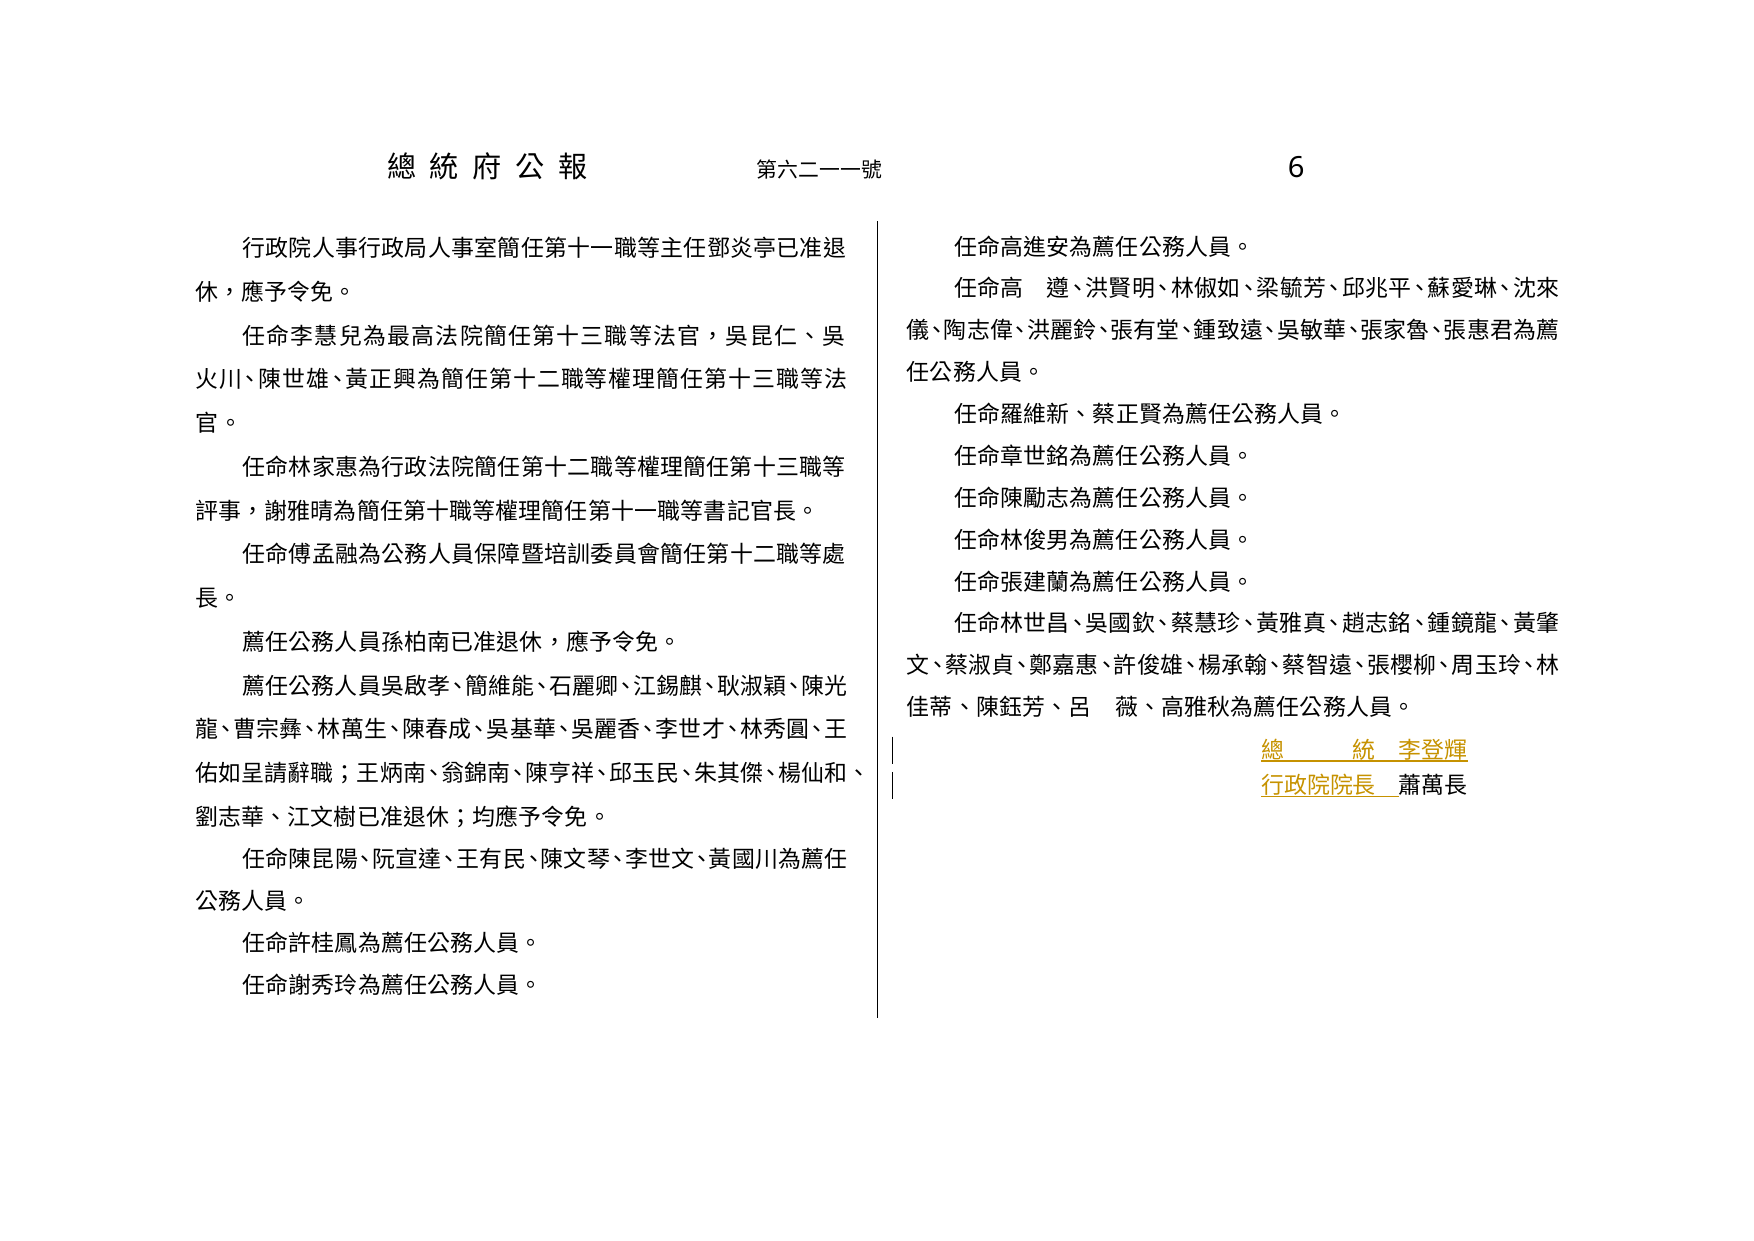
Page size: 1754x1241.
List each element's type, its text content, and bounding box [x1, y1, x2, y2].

text 任命林俊男為薦任公務人員。 [907, 515, 1559, 557]
text 任命高進安為薦任公務人員。 [907, 222, 1559, 263]
text 薦任公務人員吳啟孝、簡維能、石麗卿、江錫麒、耿淑穎、陳光龍、曹宗彝、林萬生、陳春成、吳基華、吳麗香、李世才、林秀圓、王佑如呈請辭職；王炳南、翁錦南、陳亨祥、邱玉民、朱其傑、楊仙和、劉志華、江文樹已准退休；均應予令免。 [195, 659, 847, 834]
text 任命陳昆陽、阮宣達、王有民、陳文琴、李世文、黃國川為薦任公務人員。 [195, 834, 847, 918]
text 總 統 李登輝 [907, 737, 1559, 764]
text 任命陳勵志為薦任公務人員。 [907, 473, 1559, 515]
text 任命張建蘭為薦任公務人員。 [907, 557, 1559, 598]
text 任命傅孟融為公務人員保障暨培訓委員會簡任第十二職等處長。 [195, 528, 847, 615]
text 薦任公務人員孫柏南已准退休，應予令免。 [195, 615, 847, 659]
text 任命高 遵、洪賢明、林俶如、梁毓芳、邱兆平、蘇愛琳、沈來儀、陶志偉、洪麗鈴、張有堂、鍾致遠、吳敏華、張家魯、張惠君為薦任公務人員。 [907, 263, 1559, 389]
text 任命謝秀玲為薦任公務人員。 [195, 960, 847, 1002]
text 行政院人事行政局人事室簡任第十一職等主任鄧炎亭已准退休，應予令免。 [195, 222, 847, 309]
text 任命許桂鳳為薦任公務人員。 [195, 918, 847, 960]
text 任命林世昌、吳國欽、蔡慧珍、黃雅真、趙志銘、鍾鏡龍、黃肇文、蔡淑貞、鄭嘉惠、許俊雄、楊承翰、蔡智遠、張櫻柳、周玉玲、林佳蒂、陳鈺芳、呂 薇、高雅秋為薦任公務人員。 [907, 598, 1559, 724]
text 行政院院長 蕭萬長 [907, 772, 1559, 799]
text 任命林家惠為行政法院簡任第十二職等權理簡任第十三職等評事，謝雅晴為簡任第十職等權理簡任第十一職等書記官長。 [195, 440, 847, 528]
text 任命羅維新、蔡正賢為薦任公務人員。 [907, 389, 1559, 431]
text 任命章世銘為薦任公務人員。 [907, 431, 1559, 473]
text 任命李慧兒為最高法院簡任第十三職等法官，吳昆仁、吳火川、陳世雄、黃正興為簡任第十二職等權理簡任第十三職等法官。 [195, 309, 847, 440]
